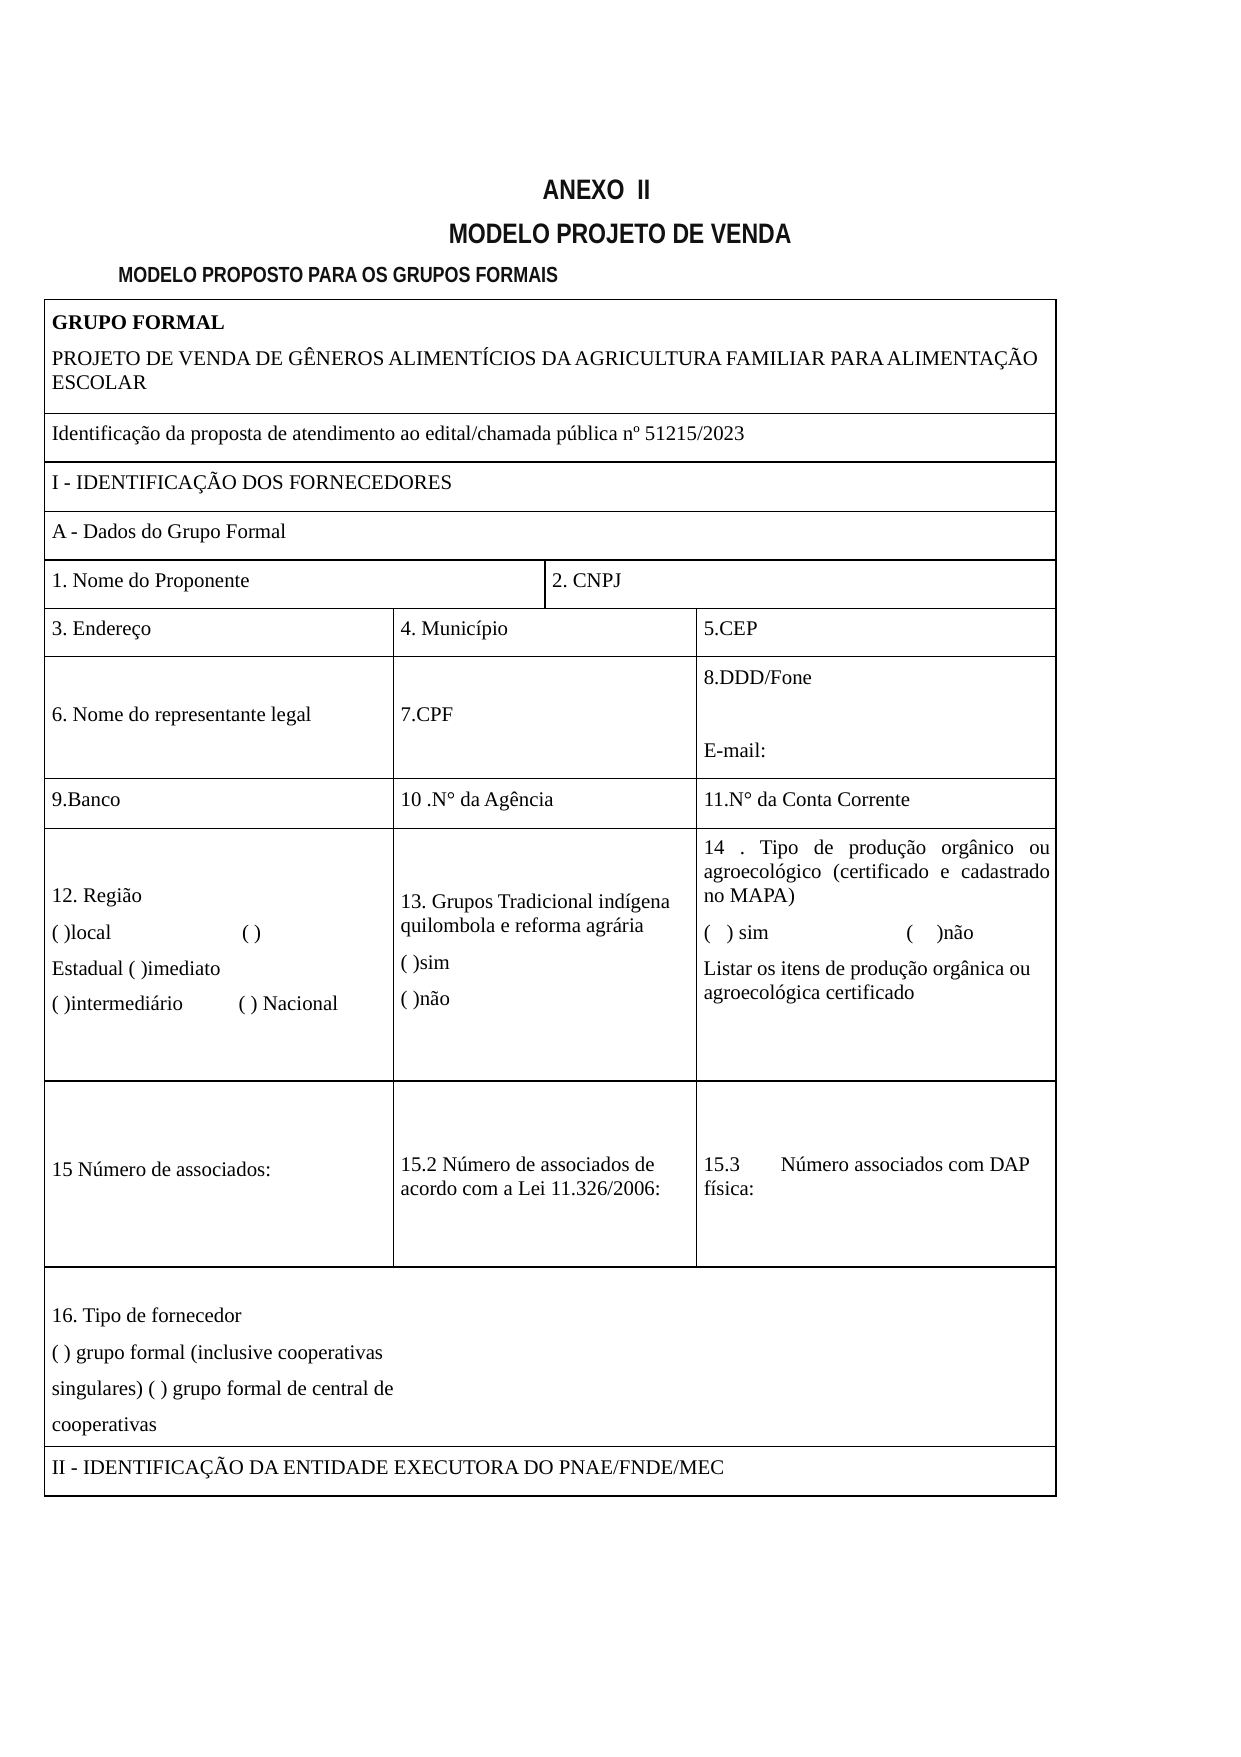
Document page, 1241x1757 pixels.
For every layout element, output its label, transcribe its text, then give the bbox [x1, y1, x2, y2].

table_cell Identificação da proposta de atendimento ao edital/chamada pública nº 51215/2023 [45, 414, 1055, 461]
text MODELO PROPOSTO PARA OS GRUPOS FORMAIS [118, 262, 1167, 287]
table_cell 8.DDD/Fone [697, 657, 1055, 689]
table_cell 3. Endereço [45, 609, 393, 656]
table_cell A - Dados do Grupo Formal [45, 512, 1055, 559]
table_cell II - IDENTIFICAÇÃO DA ENTIDADE EXECUTORA DO PNAE/FNDE/MEC [45, 1447, 1055, 1495]
table_cell 16. Tipo de fornecedor ( ) grupo formal (inclusive cooperativas singulares) ( ) grupo formal de central de cooperativas [45, 1303, 1055, 1446]
table_cell E-mail: [697, 738, 1055, 778]
table_cell 10 .N° da Agência [394, 779, 696, 827]
table_cell 4. Município [394, 609, 696, 656]
table_cell 15 Número de associados: [45, 1157, 393, 1266]
table_cell 1. Nome do Proponente [45, 561, 544, 607]
table_cell 2. CNPJ [546, 561, 1055, 607]
table_cell 15.3 Número associados com DAP física: [697, 1134, 1055, 1266]
table_cell 13. Grupos Tradicional indígena quilombola e reforma agrária ( )sim ( )não [394, 889, 696, 1080]
table_cell 6. Nome do representante legal [45, 684, 393, 778]
table_header GRUPO FORMAL PROJETO DE VENDA DE GÊNEROS ALIMENTÍCIOS DA AGRICULTURA FAMILIAR PARA ALIMENTAÇÃO ESCOLAR [45, 300, 1055, 413]
text MODELO PROJETO DE VENDA [118, 217, 1122, 250]
table_cell 14 . Tipo de produção orgânico ou agroecológico (certificado e cadastrado no MAPA) ( ) sim ( )não Listar os itens de produção orgânica ou agroecológica certificado [697, 829, 1055, 1080]
table_cell 15.2 Número de associados de acordo com a Lei 11.326/2006: [394, 1134, 696, 1266]
table_cell 12. Região ( )local ( ) Estadual ( )imediato ( )intermediário ( ) Nacional [45, 883, 393, 1080]
table_cell 5.CEP [697, 609, 1055, 656]
table_cell 9.Banco [45, 779, 393, 827]
table_cell 11.N° da Conta Corrente [697, 779, 1055, 827]
text ANEXO II [25, 173, 1167, 205]
table_cell 7.CPF [394, 684, 696, 778]
table_cell I - IDENTIFICAÇÃO DOS FORNECEDORES [45, 463, 1055, 511]
